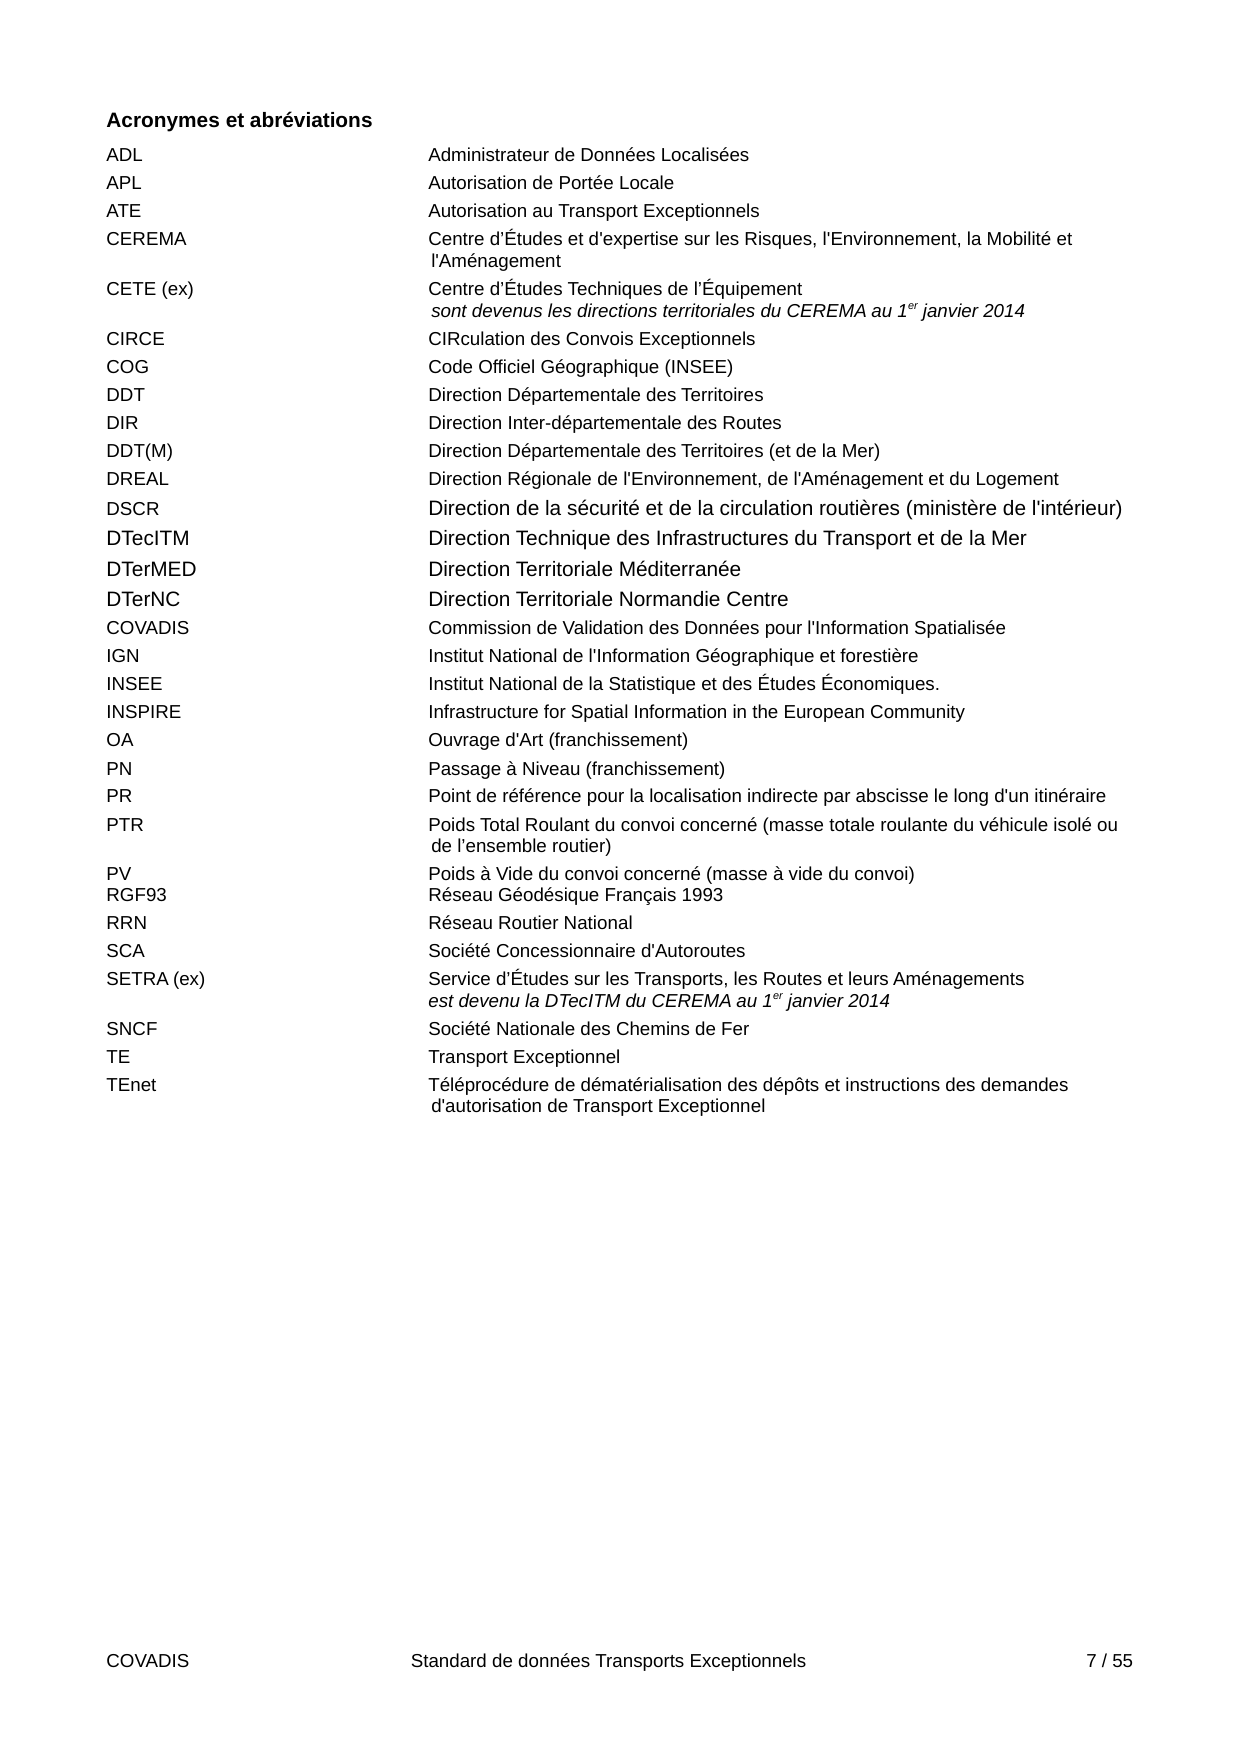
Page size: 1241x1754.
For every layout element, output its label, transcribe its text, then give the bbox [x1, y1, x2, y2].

text CEREMA Centre d’Études et d'expertise sur les Risques, l'Environnement, la Mobilité et l'Aménagement [106, 228, 1134, 271]
text DTerMED Direction Territoriale Méditerranée [106, 556, 1134, 580]
text PR Point de référence pour la localisation indirecte par abscisse le long d'un itinéraire [106, 785, 1134, 807]
text INSEE Institut National de la Statistique et des Études Économiques. [106, 673, 1134, 695]
text CIRCE CIRculation des Convois Exceptionnels [106, 327, 1134, 349]
text IGN Institut National de l'Information Géographique et forestière [106, 645, 1134, 667]
text DREAL Direction Régionale de l'Environnement, de l'Aménagement et du Logement [106, 467, 1134, 489]
text TE Transport Exceptionnel [106, 1046, 1134, 1067]
text OA Ouvrage d'Art (franchissement) [106, 729, 1134, 751]
text DDT(M) Direction Départementale des Territoires (et de la Mer) [106, 439, 1134, 461]
text RGF93 Réseau Géodésique Français 1993 [106, 884, 1134, 906]
text PV Poids à Vide du convoi concerné (masse à vide du convoi) [106, 862, 1134, 884]
text COG Code Officiel Géographique (INSEE) [106, 355, 1134, 377]
text SCA Société Concessionnaire d'Autoroutes [106, 940, 1134, 962]
text COVADIS Commission de Validation des Données pour l'Information Spatialisée [106, 617, 1134, 639]
text DSCR Direction de la sécurité et de la circulation routières (ministère de l'intérieur) [106, 496, 1134, 519]
text SETRA (ex) Service d’Études sur les Transports, les Routes et leurs Aménagements est devenu la DTecITM du CEREMA au 1er janvier 2014 [106, 968, 1134, 1011]
text INSPIRE Infrastructure for Spatial Information in the European Community [106, 701, 1134, 723]
text SNCF Société Nationale des Chemins de Fer [106, 1018, 1134, 1039]
text PN Passage à Niveau (franchissement) [106, 757, 1134, 779]
text ATE Autorisation au Transport Exceptionnels [106, 200, 1134, 222]
text RRN Réseau Routier National [106, 912, 1134, 933]
text APL Autorisation de Portée Locale [106, 172, 1134, 194]
text TEnet Téléprocédure de dématérialisation des dépôts et instructions des demandes d'autorisation de Transport Exceptionnel [106, 1074, 1134, 1117]
text DDT Direction Départementale des Territoires [106, 383, 1134, 405]
text DTecITM Direction Technique des Infrastructures du Transport et de la Mer [106, 526, 1134, 550]
text DTerNC Direction Territoriale Normandie Centre [106, 587, 1134, 611]
text CETE (ex) Centre d’Études Techniques de l’Équipement sont devenus les directions territoriales du CEREMA au 1er janvier 2014 [106, 278, 1134, 321]
text PTR Poids Total Roulant du convoi concerné (masse totale roulante du véhicule isolé ou de l’ensemble routier) [106, 813, 1134, 856]
text ADL Administrateur de Données Localisées [106, 144, 1134, 166]
subtitle Acronymes et abréviations [106, 108, 1134, 132]
text DIR Direction Inter-départementale des Routes [106, 411, 1134, 433]
